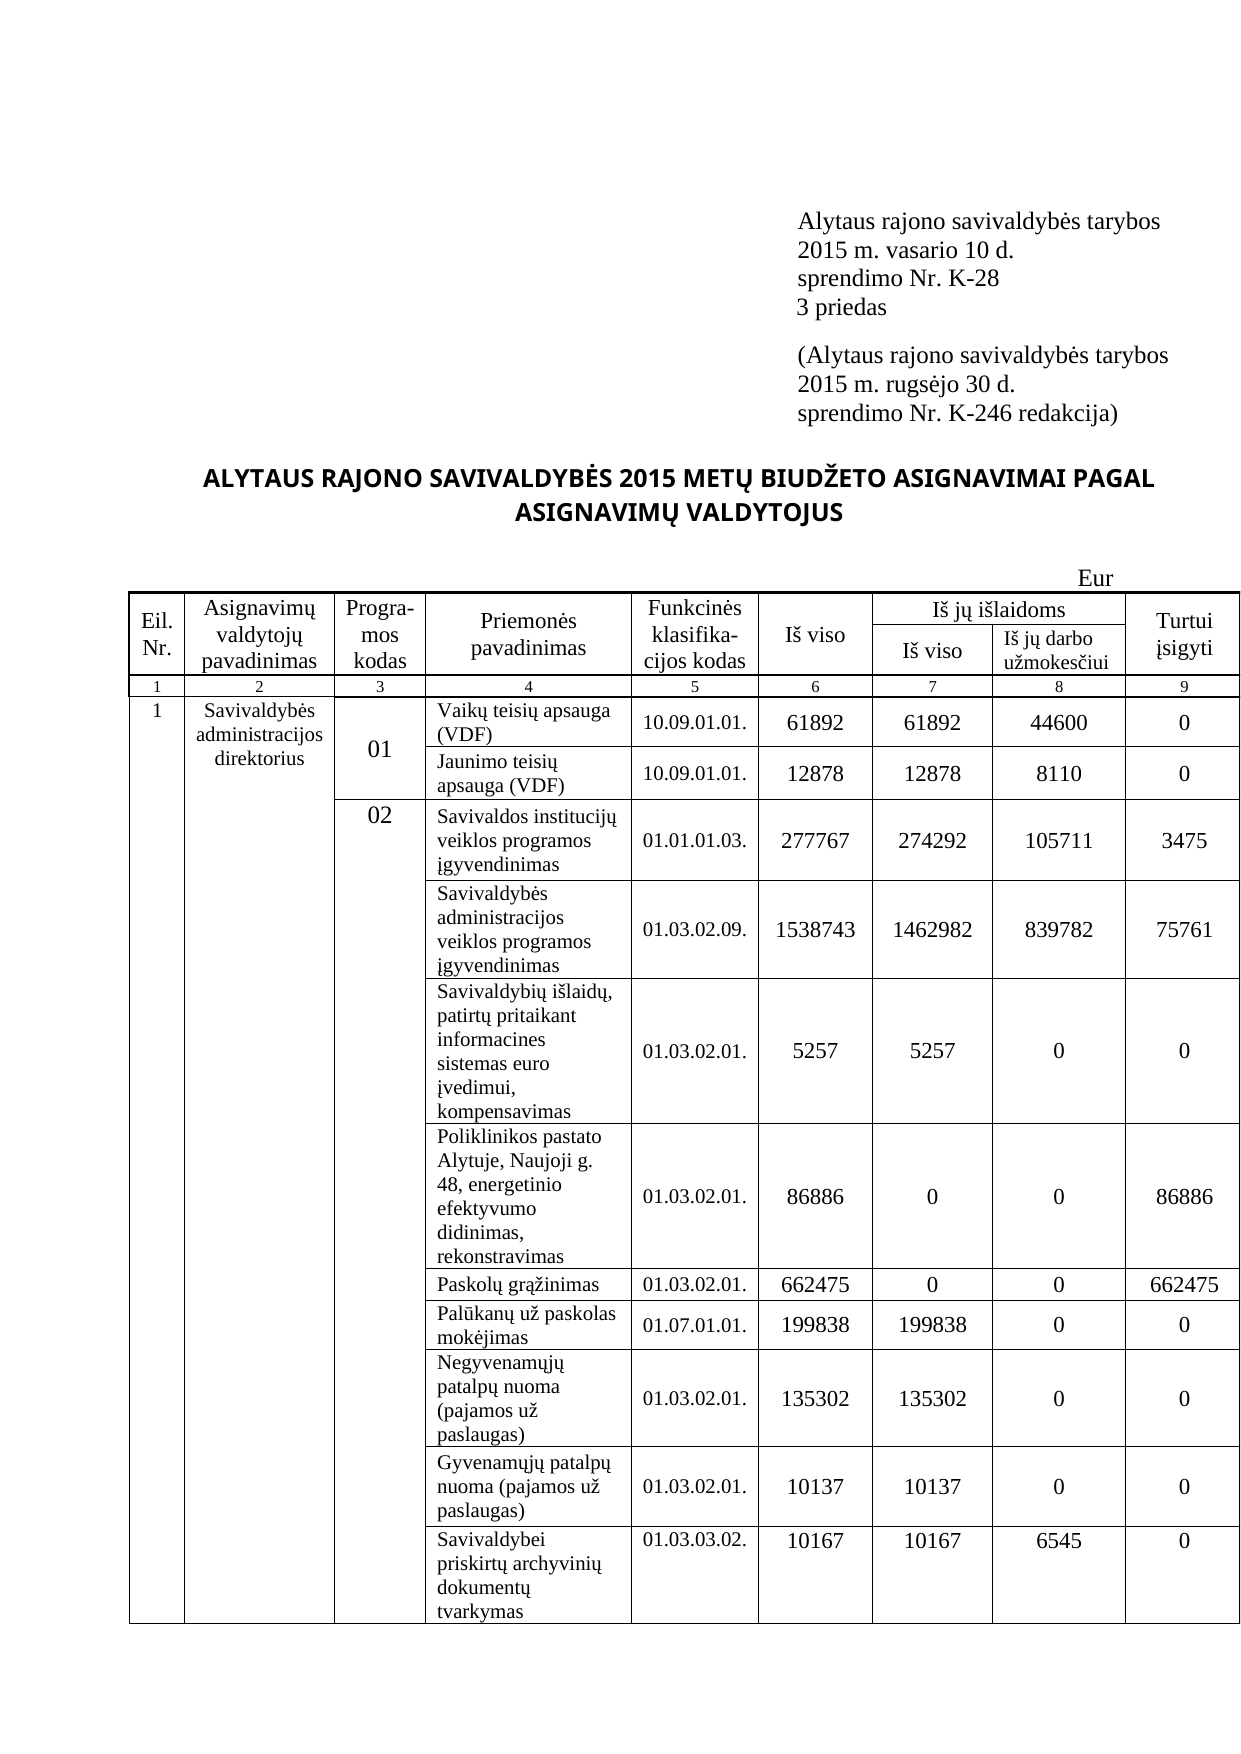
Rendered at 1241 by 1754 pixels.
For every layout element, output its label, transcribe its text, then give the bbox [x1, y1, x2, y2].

text Alytaus rajono savivaldybės tarybos [177, 206, 1181, 235]
table_cell Savivaldos institucijų veiklos programos įgyvendinimas [426, 800, 631, 880]
table_cell 199838 [873, 1301, 992, 1349]
table_cell Negyvenamųjų patalpų nuoma (pajamos už paslaugas) [426, 1350, 631, 1446]
table_cell 2 [185, 676, 334, 696]
table_header Iš jų išlaidoms [873, 594, 1125, 624]
table_cell 0 [1126, 747, 1239, 799]
table_cell Gyvenamųjų patalpų nuoma (pajamos už paslaugas) [426, 1447, 631, 1526]
table_cell 01.03.02.01. [632, 1269, 758, 1299]
table_cell 10.09.01.01. [632, 698, 758, 746]
table_cell Iš jų darbo užmokesčiui [993, 625, 1125, 674]
table_cell 5257 [759, 979, 872, 1123]
table_cell 277767 [759, 800, 872, 880]
table_header Iš viso [759, 594, 872, 674]
table_cell 0 [993, 1124, 1125, 1268]
table_cell 4 [426, 676, 631, 696]
table_cell 01.03.02.01. [632, 979, 758, 1123]
table_cell 01 [335, 698, 425, 799]
table_cell Jaunimo teisių apsauga (VDF) [426, 747, 631, 799]
table_cell 0 [993, 1301, 1125, 1349]
table_cell Savivaldybei priskirtų archyvinių dokumentų tvarkymas [426, 1527, 631, 1623]
table_cell 0 [1126, 979, 1239, 1123]
table_cell 1 [130, 697, 184, 1623]
table_header Priemonės pavadinimas [426, 594, 631, 674]
table_cell 0 [993, 1350, 1125, 1446]
table_cell 0 [1126, 1301, 1239, 1349]
text sprendimo Nr. K-28 [177, 263, 1181, 292]
table_cell 5 [632, 676, 758, 696]
table_cell 6 [759, 676, 872, 696]
table_header Progra-mos kodas [335, 594, 425, 674]
table_cell 10137 [759, 1447, 872, 1526]
table_cell 9 [1126, 676, 1239, 696]
table_cell 10137 [873, 1447, 992, 1526]
table_cell 662475 [1126, 1269, 1239, 1299]
table_header Turtui įsigyti [1126, 594, 1239, 674]
table_cell 0 [1126, 1350, 1239, 1446]
table_cell 662475 [759, 1269, 872, 1299]
table_cell 0 [873, 1124, 992, 1268]
table_cell 0 [1126, 1527, 1239, 1623]
table_cell 01.03.02.01. [632, 1350, 758, 1446]
table_cell 0 [1126, 1447, 1239, 1526]
text 3 priedas [796, 292, 1181, 321]
table_cell 0 [1126, 698, 1239, 746]
table_header Asignavimų valdytojų pavadinimas [185, 594, 334, 674]
table_cell Poliklinikos pastato Alytuje, Naujoji g. 48, energetinio efektyvumo didinimas, rekonstravimas [426, 1124, 631, 1268]
table_cell 5257 [873, 979, 992, 1123]
text 2015 m. rugsėjo 30 d. [177, 369, 1181, 398]
table_cell Savivaldybių išlaidų, patirtų pritaikant informacines sistemas euro įvedimui, kompensavimas [426, 979, 631, 1123]
table_cell 135302 [759, 1350, 872, 1446]
table_cell 3475 [1126, 800, 1239, 880]
table_cell 61892 [759, 698, 872, 746]
table_cell 3 [335, 676, 425, 696]
table_cell 12878 [873, 747, 992, 799]
table_header Funkcinės klasifika-cijos kodas [632, 594, 758, 674]
table_cell 10.09.01.01. [632, 747, 758, 799]
text ALYTAUS RAJONO SAVIVALDYBĖS 2015 METŲ BIUDŽETO ASIGNAVIMAI PAGAL ASIGNAVIMŲ VALDYTOJUS [177, 460, 1181, 528]
table_cell 01.01.01.03. [632, 800, 758, 880]
table_cell 7 [873, 676, 992, 696]
table_cell Paskolų grąžinimas [426, 1269, 631, 1299]
table_cell 01.03.02.01. [632, 1124, 758, 1268]
table_cell 105711 [993, 800, 1125, 880]
table_cell 274292 [873, 800, 992, 880]
table_cell 1538743 [759, 881, 872, 977]
table_cell 75761 [1126, 881, 1239, 977]
table_cell 0 [993, 979, 1125, 1123]
table_cell 44600 [993, 698, 1125, 746]
table_cell 1 [130, 676, 184, 696]
table_cell Vaikų teisių apsauga (VDF) [426, 698, 631, 746]
table_cell 12878 [759, 747, 872, 799]
table_cell 01.07.01.01. [632, 1301, 758, 1349]
table_header Eil. Nr. [130, 594, 184, 674]
table_cell 61892 [873, 698, 992, 746]
table_cell 6545 [993, 1527, 1125, 1623]
table_cell 10167 [873, 1527, 992, 1623]
table_cell 02 [335, 800, 425, 1623]
table_cell Iš viso [873, 625, 992, 674]
table_cell 135302 [873, 1350, 992, 1446]
table_cell Palūkanų už paskolas mokėjimas [426, 1301, 631, 1349]
table_cell 01.03.02.01. [632, 1447, 758, 1526]
table_cell 0 [993, 1447, 1125, 1526]
table_cell 86886 [759, 1124, 872, 1268]
table_cell 10167 [759, 1527, 872, 1623]
table_cell 839782 [993, 881, 1125, 977]
table_cell 8 [993, 676, 1125, 696]
text 2015 m. vasario 10 d. [177, 235, 1181, 263]
text (Alytaus rajono savivaldybės tarybos [177, 340, 1181, 369]
table_cell 01.03.03.02. [632, 1527, 758, 1623]
table_cell 199838 [759, 1301, 872, 1349]
table_cell Savivaldybės administracijos direktorius [185, 697, 334, 1623]
table_cell Savivaldybės administracijos veiklos programos įgyvendinimas [426, 881, 631, 977]
text sprendimo Nr. K-246 redakcija) [177, 398, 1181, 426]
table_cell 0 [873, 1269, 992, 1299]
table_cell 1462982 [873, 881, 992, 977]
table_cell 01.03.02.09. [632, 881, 758, 977]
table_cell 0 [993, 1269, 1125, 1299]
table_cell 86886 [1126, 1124, 1239, 1268]
table_cell 8110 [993, 747, 1125, 799]
text Eur [177, 563, 1181, 591]
